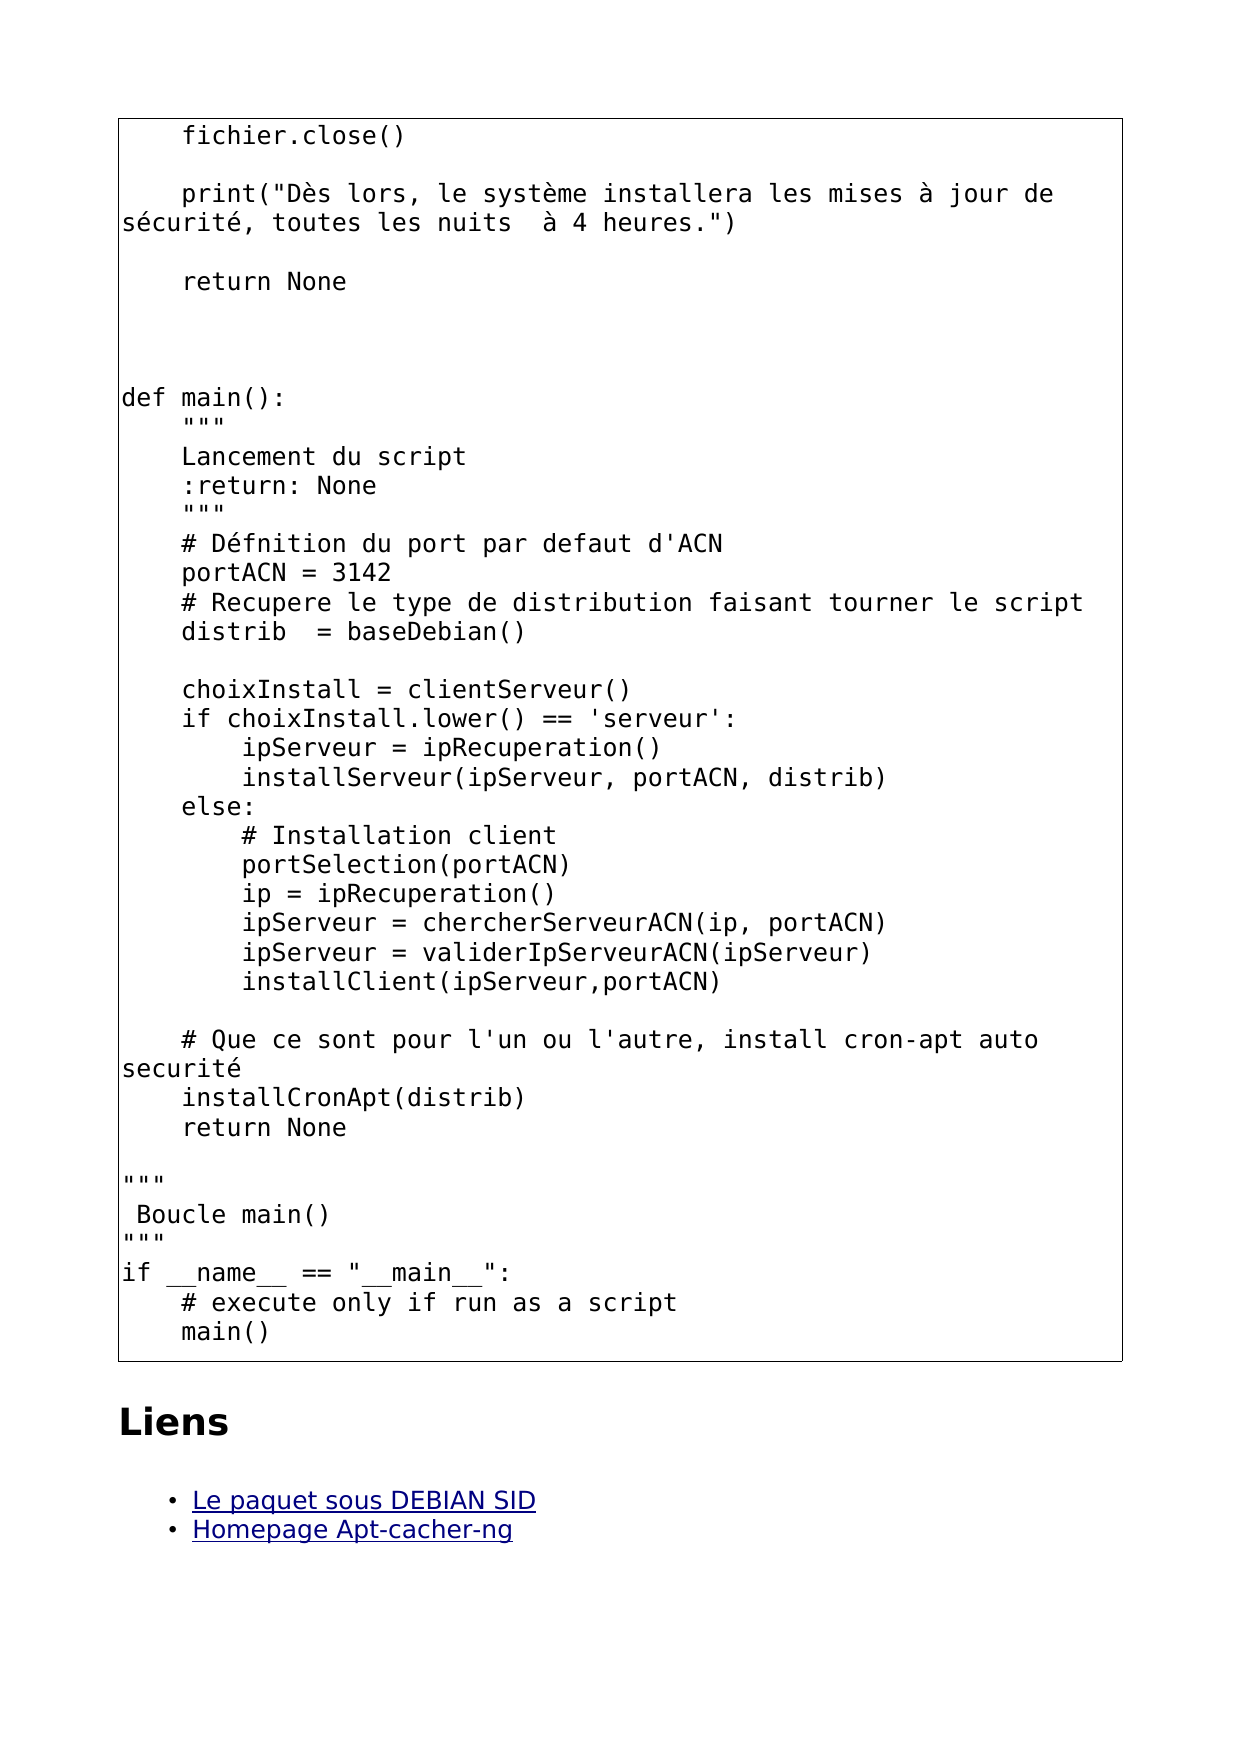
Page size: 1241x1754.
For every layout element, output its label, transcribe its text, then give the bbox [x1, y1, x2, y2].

table_header fichier.close() print("Dès lors, le système installera les mises à jour de sécurité, toutes les nuits à 4 heures.") return None def main(): """ Lancement du script :return: None """ # Défnition du port par defaut d'ACN portACN = 3142 # Recupere le type de distribution faisant tourner le script distrib = baseDebian() choixInstall = clientServeur() if choixInstall.lower() == 'serveur': ipServeur = ipRecuperation() installServeur(ipServeur, portACN, distrib) else: # Installation client portSelection(portACN) ip = ipRecuperation() ipServeur = chercherServeurACN(ip, portACN) ipServeur = validerIpServeurACN(ipServeur) installClient(ipServeur,portACN) # Que ce sont pour l'un ou l'autre, install cron-apt auto securité installCronApt(distrib) return None """ Boucle main() """ if __name__ == "__main__": # execute only if run as a script main() [119, 119, 1122, 1361]
list Homepage Apt-cacher-ng [177, 1516, 1122, 1545]
subtitle Liens [118, 1401, 1122, 1444]
list Le paquet sous DEBIAN SID [177, 1486, 1122, 1516]
